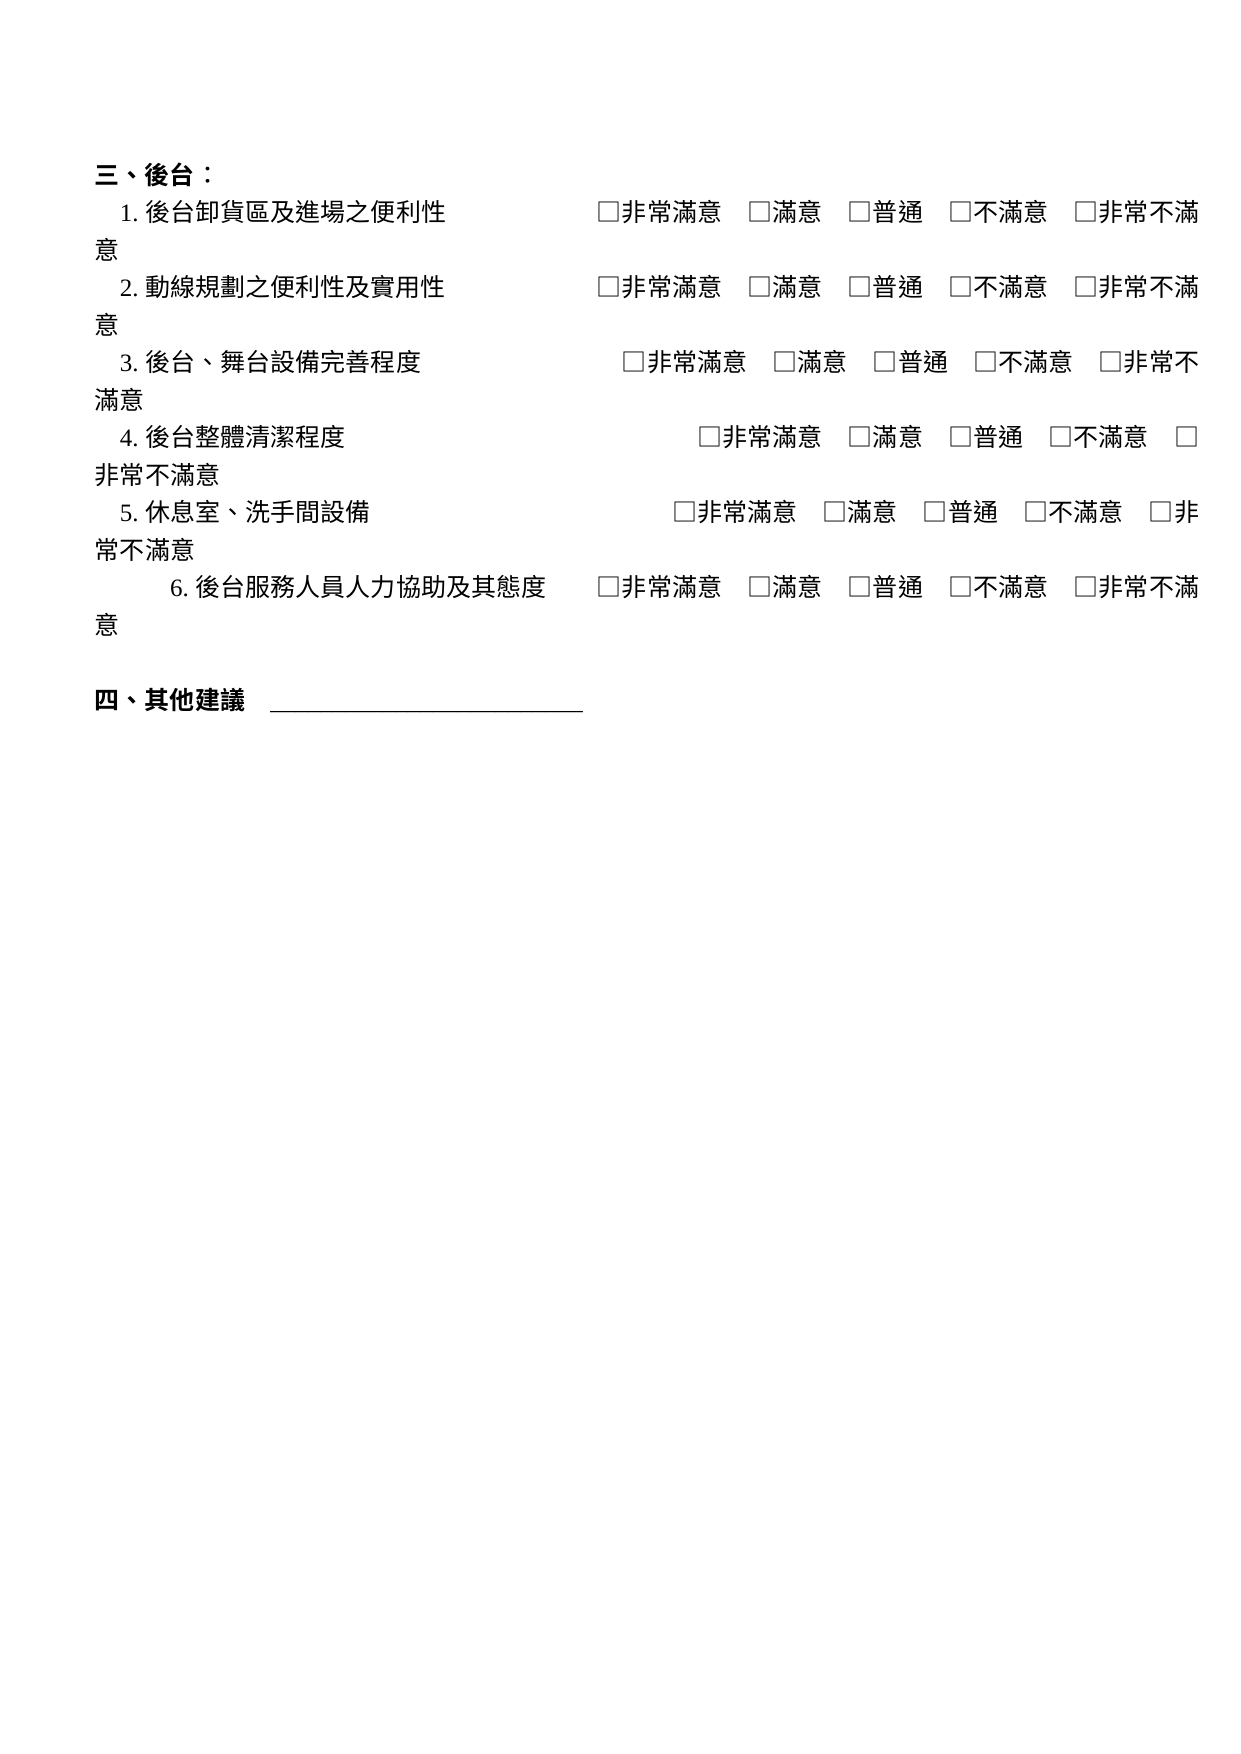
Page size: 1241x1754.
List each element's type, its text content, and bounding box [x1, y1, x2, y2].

text 6.後台服務人員人力協助及其態度 □非常滿意 □滿意 □普通 □不滿意 □非常不滿意 [94, 567, 1199, 642]
text 三、後台： [94, 117, 1199, 192]
text 1.後台卸貨區及進場之便利性 □非常滿意 □滿意 □普通 □不滿意 □非常不滿意 2.動線規劃之便利性及實用性 □非常滿意 □滿意 □普通 □不滿意 □非常不滿意 3.後台、舞台設備完善程度 □非常滿意 □滿意 □普通 □不滿意 □非常不滿意 4.後台整體清潔程度 □非常滿意 □滿意 □普通 □不滿意 □非常不滿意 5.休息室、洗手間設備 □非常滿意 □滿意 □普通 □不滿意 □非常不滿意 [94, 192, 1199, 567]
text 四、其他建議 _________________________ [94, 642, 1199, 717]
